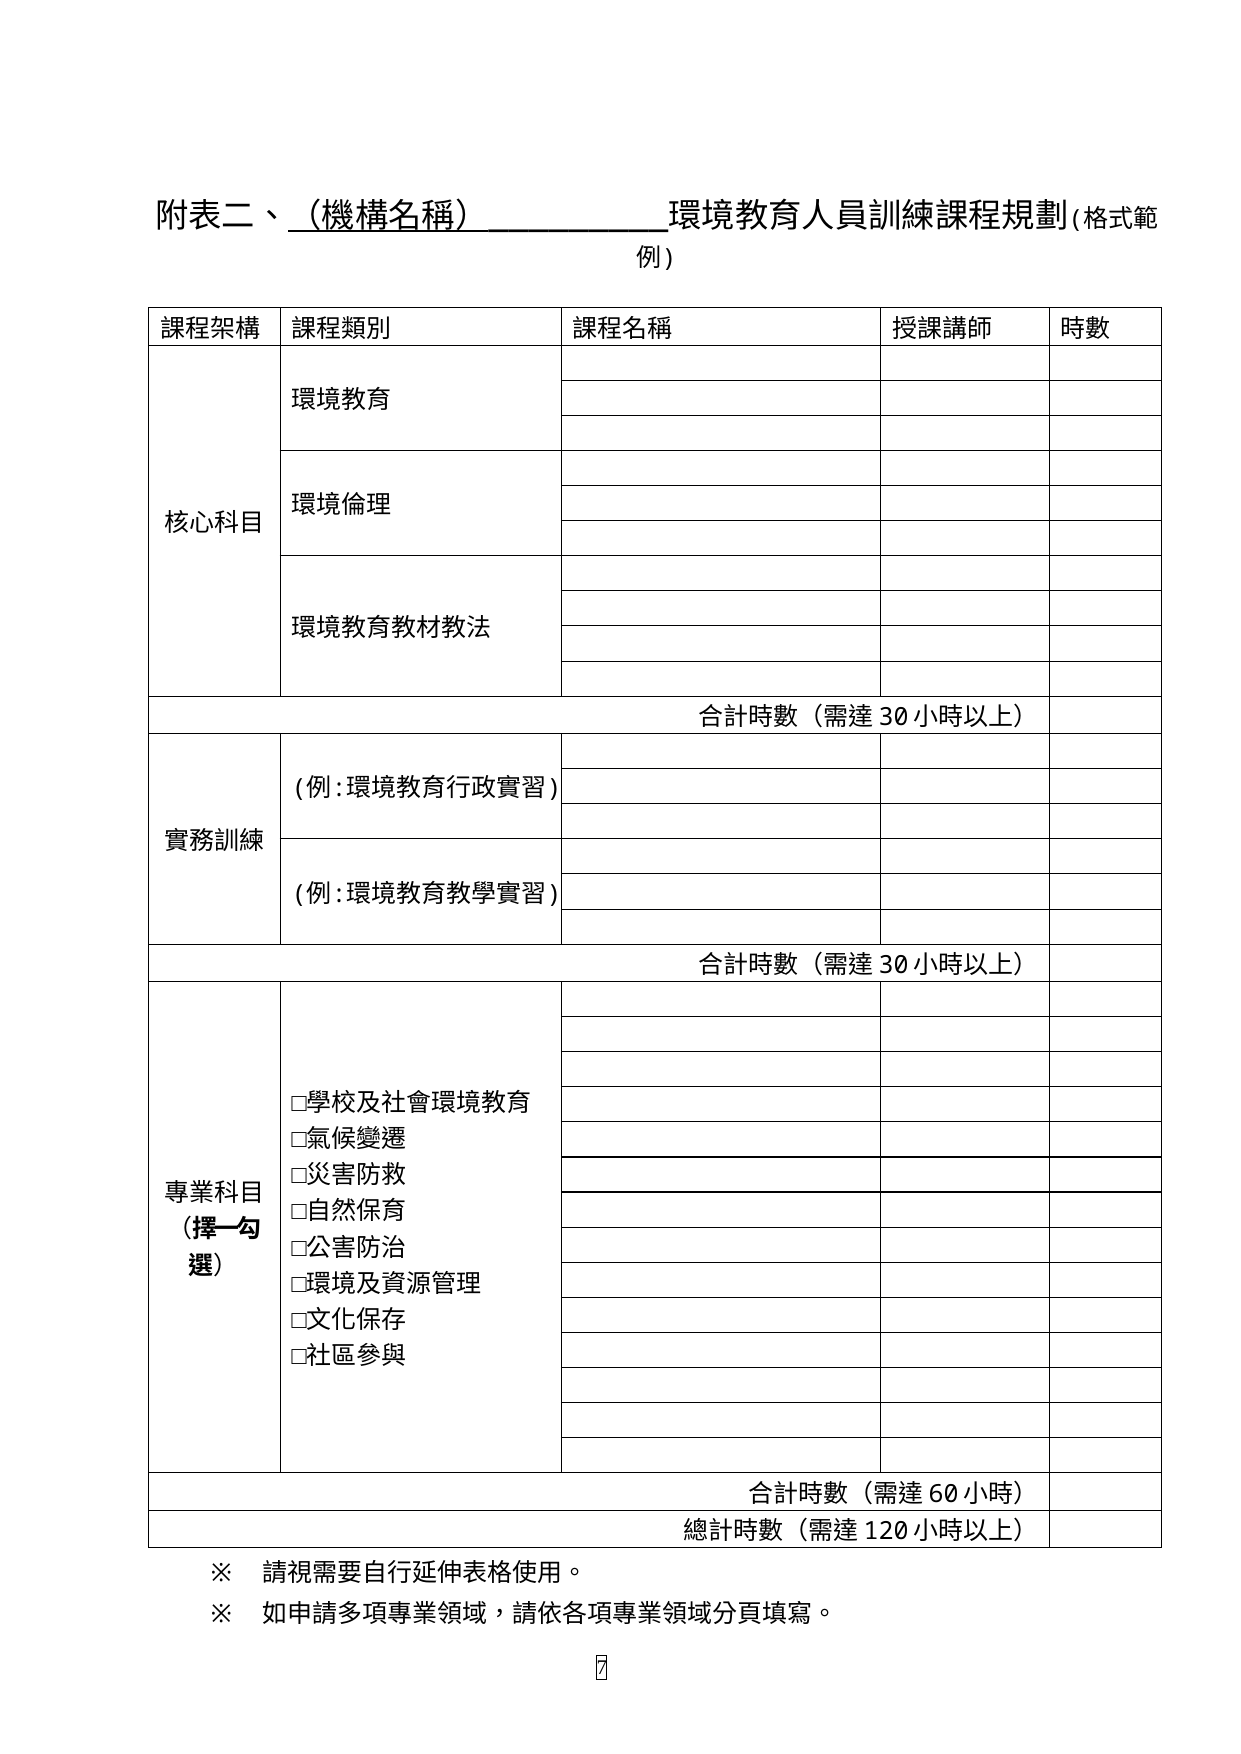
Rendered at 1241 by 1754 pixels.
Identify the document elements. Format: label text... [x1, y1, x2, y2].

table_cell [562, 1158, 880, 1191]
table_cell □學校及社會環境教育 □氣候變遷 □災害防救 □自然保育 □公害防治 □環境及資源管理 □文化保存 □社區參與 [281, 982, 561, 1472]
table_cell [881, 591, 1049, 625]
table_cell 環境倫理 [281, 451, 561, 555]
table_cell [562, 1122, 880, 1156]
table_cell [881, 1122, 1049, 1156]
table_cell [562, 416, 880, 450]
table_cell 核心科目 [149, 346, 280, 696]
table_cell [881, 381, 1049, 415]
table_cell [1050, 1511, 1161, 1547]
table_cell [1050, 1193, 1161, 1227]
table_cell [562, 1193, 880, 1227]
table_cell 專業科目 （擇一勾選） [149, 982, 280, 1472]
table_cell [881, 1087, 1049, 1121]
table_cell [1050, 486, 1161, 520]
table_cell [1050, 1368, 1161, 1402]
table_cell [1050, 1438, 1161, 1472]
table_cell [881, 769, 1049, 803]
table_header 課程名稱 [562, 308, 880, 344]
table_cell [562, 662, 880, 696]
table_cell [1050, 591, 1161, 625]
table_cell [881, 910, 1049, 943]
table_cell [1050, 1298, 1161, 1332]
table_cell [562, 1298, 880, 1332]
table_cell [1050, 381, 1161, 415]
table_cell 總計時數（需達120小時以上） [149, 1511, 1049, 1547]
table_cell [1050, 839, 1161, 873]
table_cell [881, 486, 1049, 520]
table_cell [1050, 1017, 1161, 1051]
table_cell [1050, 982, 1161, 1016]
table_cell [881, 662, 1049, 696]
table_cell [881, 1228, 1049, 1262]
table_cell [1050, 1473, 1161, 1509]
table_cell [562, 346, 880, 380]
table_cell [562, 1403, 880, 1437]
list 如申請多項專業領域，請依各項專業領域分頁填寫。 [206, 1589, 1053, 1631]
table_cell [881, 1403, 1049, 1437]
table_cell [562, 804, 880, 838]
table_cell 合計時數（需達30小時以上） [149, 945, 1049, 981]
table_cell [562, 910, 880, 943]
table_cell [562, 486, 880, 520]
text 附表二、（機構名稱）_________環境教育人員訓練課程規劃(格式範例) [150, 188, 1163, 273]
table_cell [562, 769, 880, 803]
table_cell [1050, 1263, 1161, 1297]
table_cell [562, 1263, 880, 1297]
table_cell [1050, 697, 1161, 733]
table_cell [1050, 910, 1161, 943]
table_cell [562, 1087, 880, 1121]
table_cell [562, 839, 880, 873]
table_cell [562, 734, 880, 768]
table_cell [562, 982, 880, 1016]
table_cell [1050, 1158, 1161, 1191]
table_cell [562, 591, 880, 625]
table_cell 合計時數（需達30小時以上） [149, 697, 1049, 733]
table_cell [881, 1368, 1049, 1402]
table_cell [562, 556, 880, 590]
table_cell [1050, 521, 1161, 555]
table_cell [881, 626, 1049, 661]
table_cell [562, 874, 880, 908]
table_cell [881, 982, 1049, 1016]
table_cell 環境教育教材教法 [281, 556, 561, 696]
table_cell [881, 874, 1049, 908]
table_cell [1050, 804, 1161, 838]
table_cell [881, 839, 1049, 873]
table_cell 實務訓練 [149, 734, 280, 943]
table_cell [881, 1333, 1049, 1367]
table_cell [881, 804, 1049, 838]
table_cell [1050, 556, 1161, 590]
table_cell [1050, 769, 1161, 803]
table_cell (例:環境教育行政實習) [281, 734, 561, 838]
table_cell [562, 1228, 880, 1262]
table_cell [881, 734, 1049, 768]
table_cell [881, 1193, 1049, 1227]
table_cell [1050, 662, 1161, 696]
table_cell [1050, 1333, 1161, 1367]
table_cell [562, 381, 880, 415]
table_header 課程類別 [281, 308, 561, 344]
table_cell [881, 1017, 1049, 1051]
table_cell [881, 346, 1049, 380]
table_cell [1050, 416, 1161, 450]
table_cell [1050, 1087, 1161, 1121]
table_header 授課講師 [881, 308, 1049, 344]
table_cell [562, 1438, 880, 1472]
table_cell [1050, 451, 1161, 485]
table_cell [562, 1017, 880, 1051]
table_cell [881, 416, 1049, 450]
table_cell [881, 521, 1049, 555]
table_cell [1050, 734, 1161, 768]
table_cell [1050, 346, 1161, 380]
table_cell [562, 521, 880, 555]
table_header 課程架構 [149, 308, 280, 344]
table_cell [562, 1333, 880, 1367]
table_cell [1050, 1122, 1161, 1156]
table_cell [881, 556, 1049, 590]
table_cell 合計時數（需達60小時） [149, 1473, 1049, 1509]
table_cell [1050, 1403, 1161, 1437]
table_cell [881, 1158, 1049, 1191]
table_cell [562, 1052, 880, 1086]
table_header 時數 [1050, 308, 1161, 344]
table_cell (例:環境教育教學實習) [281, 839, 561, 943]
table_cell [881, 1052, 1049, 1086]
table_cell [562, 626, 880, 661]
table_cell 環境教育 [281, 346, 561, 450]
list 請視需要自行延伸表格使用。 [206, 1548, 1053, 1589]
table_cell [562, 1368, 880, 1402]
table_cell [1050, 1228, 1161, 1262]
table_cell [881, 1438, 1049, 1472]
table_cell [881, 1263, 1049, 1297]
table_cell [1050, 874, 1161, 908]
table_cell [881, 451, 1049, 485]
table_cell [1050, 626, 1161, 661]
table_cell [1050, 945, 1161, 981]
table_cell [1050, 1052, 1161, 1086]
table_cell [562, 451, 880, 485]
table_cell [881, 1298, 1049, 1332]
